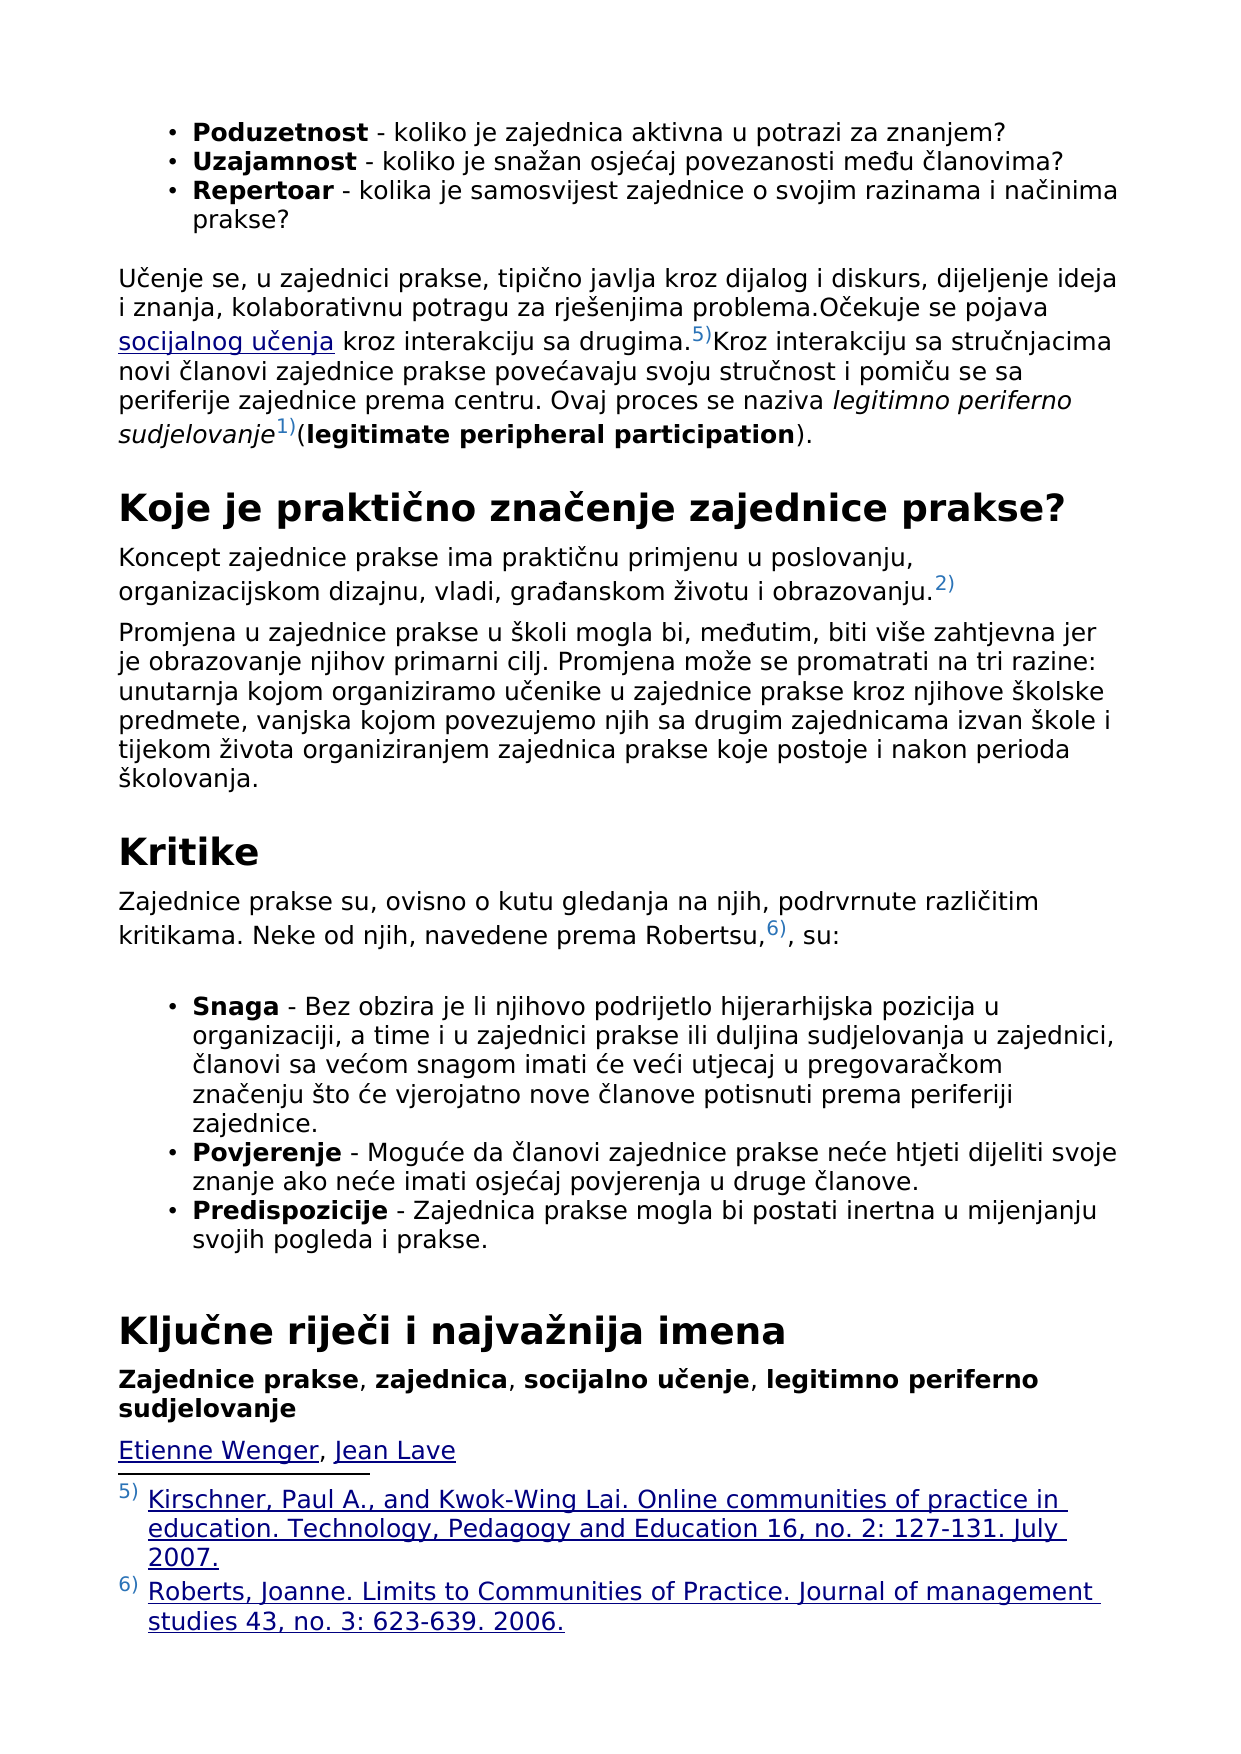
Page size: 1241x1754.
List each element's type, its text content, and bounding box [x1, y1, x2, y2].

list Uzajamnost - koliko je snažan osjećaj povezanosti među članovima? [177, 147, 1122, 176]
text Zajednice prakse, zajednica, socijalno učenje, legitimno periferno sudjelovanje [118, 1365, 1122, 1424]
text Zajednice prakse su, ovisno o kutu gledanja na njih, podrvrnute različitim kritikama. Neke od njih, navedene prema Robertsu,, su: [118, 887, 1122, 950]
text Koncept zajednice prakse ima praktičnu primjenu u poslovanju, organizacijskom dizajnu, vladi, građanskom životu i obrazovanju.2) [118, 543, 1122, 606]
list Povjerenje - Moguće da članovi zajednice prakse neće htjeti dijeliti svoje znanje ako neće imati osjećaj povjerenja u druge članove. [177, 1138, 1122, 1196]
text Kirschner, Paul A., and Kwok-Wing Lai. Online communities of practice in education. Technology, Pedagogy and Education 16, no. 2: 127-131. July 2007. [118, 1480, 1122, 1573]
text Etienne Wenger, Jean Lave [118, 1436, 1122, 1465]
list Snaga - Bez obzira je li njihovo podrijetlo hijerarhijska pozicija u organizaciji, a time i u zajednici prakse ili duljina sudjelovanja u zajednici, članovi sa većom snagom imati će veći utjecaj u pregovaračkom značenju što će vjerojatno nove članove potisnuti prema periferiji zajednice. [177, 992, 1122, 1138]
subtitle Ključne riječi i najvažnija imena [118, 1309, 1122, 1353]
subtitle Kritike [118, 831, 1122, 874]
list Poduzetnost - koliko je zajednica aktivna u potrazi za znanjem? [177, 118, 1122, 147]
list Predispozicije - Zajednica prakse mogla bi postati inertna u mijenjanju svojih pogleda i prakse. [177, 1196, 1122, 1255]
text Učenje se, u zajednici prakse, tipično javlja kroz dijalog i diskurs, dijeljenje ideja i znanja, kolaborativnu potragu za rješenjima problema.Očekuje se pojava socijalnog učenja kroz interakciju sa drugima.Kroz interakciju sa stručnjacima novi članovi zajednice prakse povećavaju svoju stručnost i pomiču se sa periferije zajednice prema centru. Ovaj proces se naziva legitimno periferno sudjelovanje1)(legitimate peripheral participation). [118, 264, 1122, 449]
subtitle Koje je praktično značenje zajednice prakse? [118, 487, 1122, 530]
text Roberts, Joanne. Limits to Communities of Practice. Journal of management studies 43, no. 3: 623-639. 2006. [118, 1573, 1122, 1636]
text Promjena u zajednice prakse u školi mogla bi, međutim, biti više zahtjevna jer je obrazovanje njihov primarni cilj. Promjena može se promatrati na tri razine: unutarnja kojom organiziramo učenike u zajednice prakse kroz njihove školske predmete, vanjska kojom povezujemo njih sa drugim zajednicama izvan škole i tijekom života organiziranjem zajednica prakse koje postoje i nakon perioda školovanja. [118, 618, 1122, 793]
list Repertoar - kolika je samosvijest zajednice o svojim razinama i načinima prakse? [177, 176, 1122, 235]
